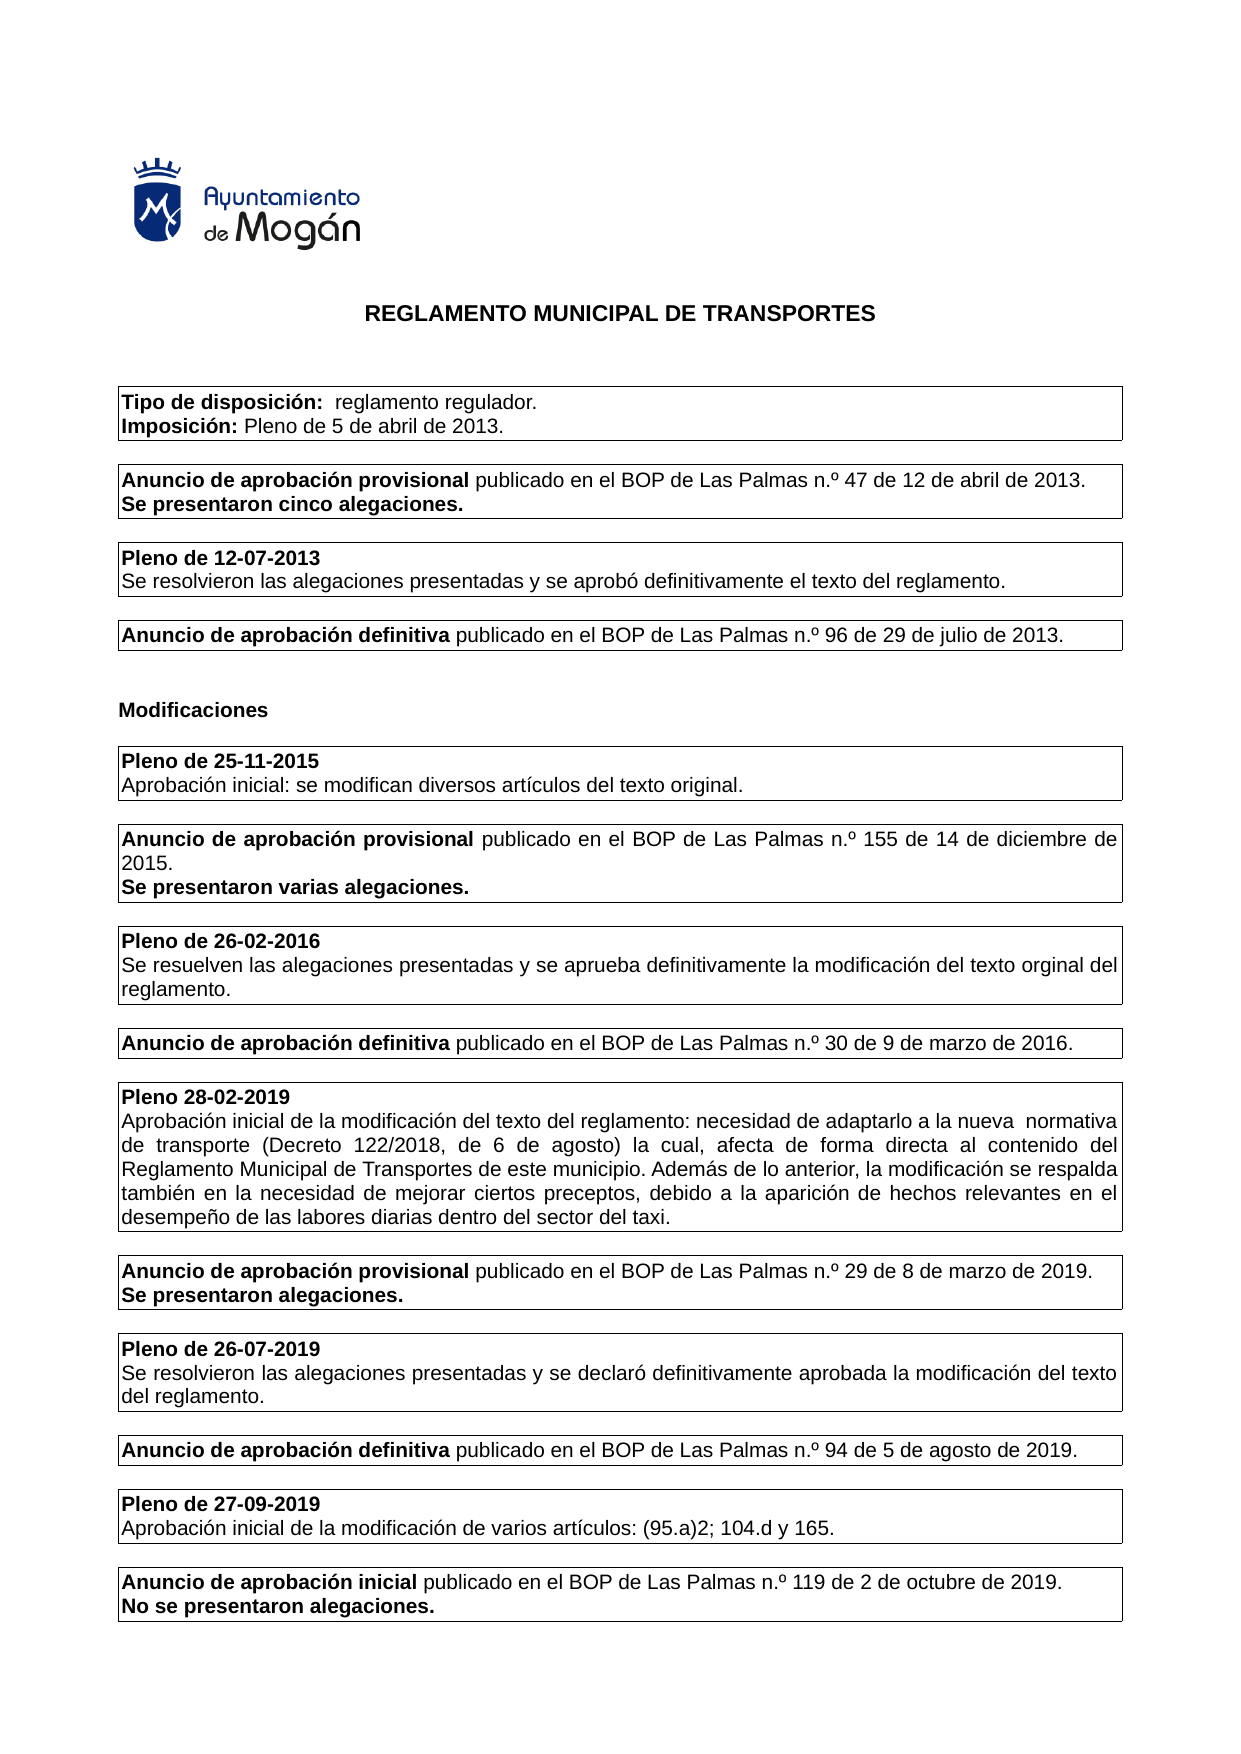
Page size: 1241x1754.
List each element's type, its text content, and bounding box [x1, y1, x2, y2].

text Anuncio de aprobación provisional publicado en el BOP de Las Palmas n.º 47 de 12 de abril de 2013. [119, 465, 1122, 488]
text Se resolvieron las alegaciones presentadas y se declaró definitivamente aprobada la modificación del texto del reglamento. [119, 1357, 1122, 1411]
text Aprobación inicial: se modifican diversos artículos del texto original. [119, 770, 1122, 800]
text Pleno de 26-07-2019 [119, 1334, 1122, 1357]
text Pleno de 25-11-2015 [119, 747, 1122, 770]
text Pleno 28-02-2019 [119, 1083, 1122, 1106]
text Se presentaron alegaciones. [119, 1279, 1122, 1309]
text Se resolvieron las alegaciones presentadas y se aprobó definitivamente el texto del reglamento. [119, 566, 1122, 596]
text Se presentaron varias alegaciones. [119, 872, 1122, 902]
text Se presentaron cinco alegaciones. [119, 488, 1122, 518]
text Anuncio de aprobación definitiva publicado en el BOP de Las Palmas n.º 94 de 5 de agosto de 2019. [119, 1436, 1122, 1465]
text Pleno de 26-02-2016 [119, 927, 1122, 950]
text Aprobación inicial de la modificación del texto del reglamento: necesidad de adaptarlo a la nueva normativa de transporte (Decreto 122/2018, de 6 de agosto) la cual, afecta de forma directa al contenido del Reglamento Municipal de Transportes de este municipio. Además de lo anterior, la modificación se respalda también en la necesidad de mejorar ciertos preceptos, debido a la aparición de hechos relevantes en el desempeño de las labores diarias dentro del sector del taxi. [119, 1106, 1122, 1231]
text Pleno de 12-07-2013 [119, 543, 1122, 566]
text Anuncio de aprobación definitiva publicado en el BOP de Las Palmas n.º 30 de 9 de marzo de 2016. [119, 1029, 1122, 1058]
text Anuncio de aprobación provisional publicado en el BOP de Las Palmas n.º 29 de 8 de marzo de 2019. [119, 1256, 1122, 1279]
text Pleno de 27-09-2019 [119, 1490, 1122, 1513]
text Anuncio de aprobación definitiva publicado en el BOP de Las Palmas n.º 96 de 29 de julio de 2013. [119, 621, 1122, 650]
text Se resuelven las alegaciones presentadas y se aprueba definitivamente la modificación del texto orginal del reglamento. [119, 950, 1122, 1004]
text REGLAMENTO MUNICIPAL DE TRANSPORTES [118, 300, 1122, 327]
picture [119, 136, 377, 268]
text Aprobación inicial de la modificación de varios artículos: (95.a)2; 104.d y 165. [119, 1513, 1122, 1543]
text Anuncio de aprobación inicial publicado en el BOP de Las Palmas n.º 119 de 2 de octubre de 2019. [119, 1568, 1122, 1591]
text Modificaciones [118, 698, 1122, 722]
text Tipo de disposición: reglamento regulador. [119, 387, 1122, 410]
text Anuncio de aprobación provisional publicado en el BOP de Las Palmas n.º 155 de 14 de diciembre de 2015. [119, 825, 1122, 872]
text Imposición: Pleno de 5 de abril de 2013. [119, 410, 1122, 440]
text No se presentaron alegaciones. [119, 1591, 1122, 1621]
